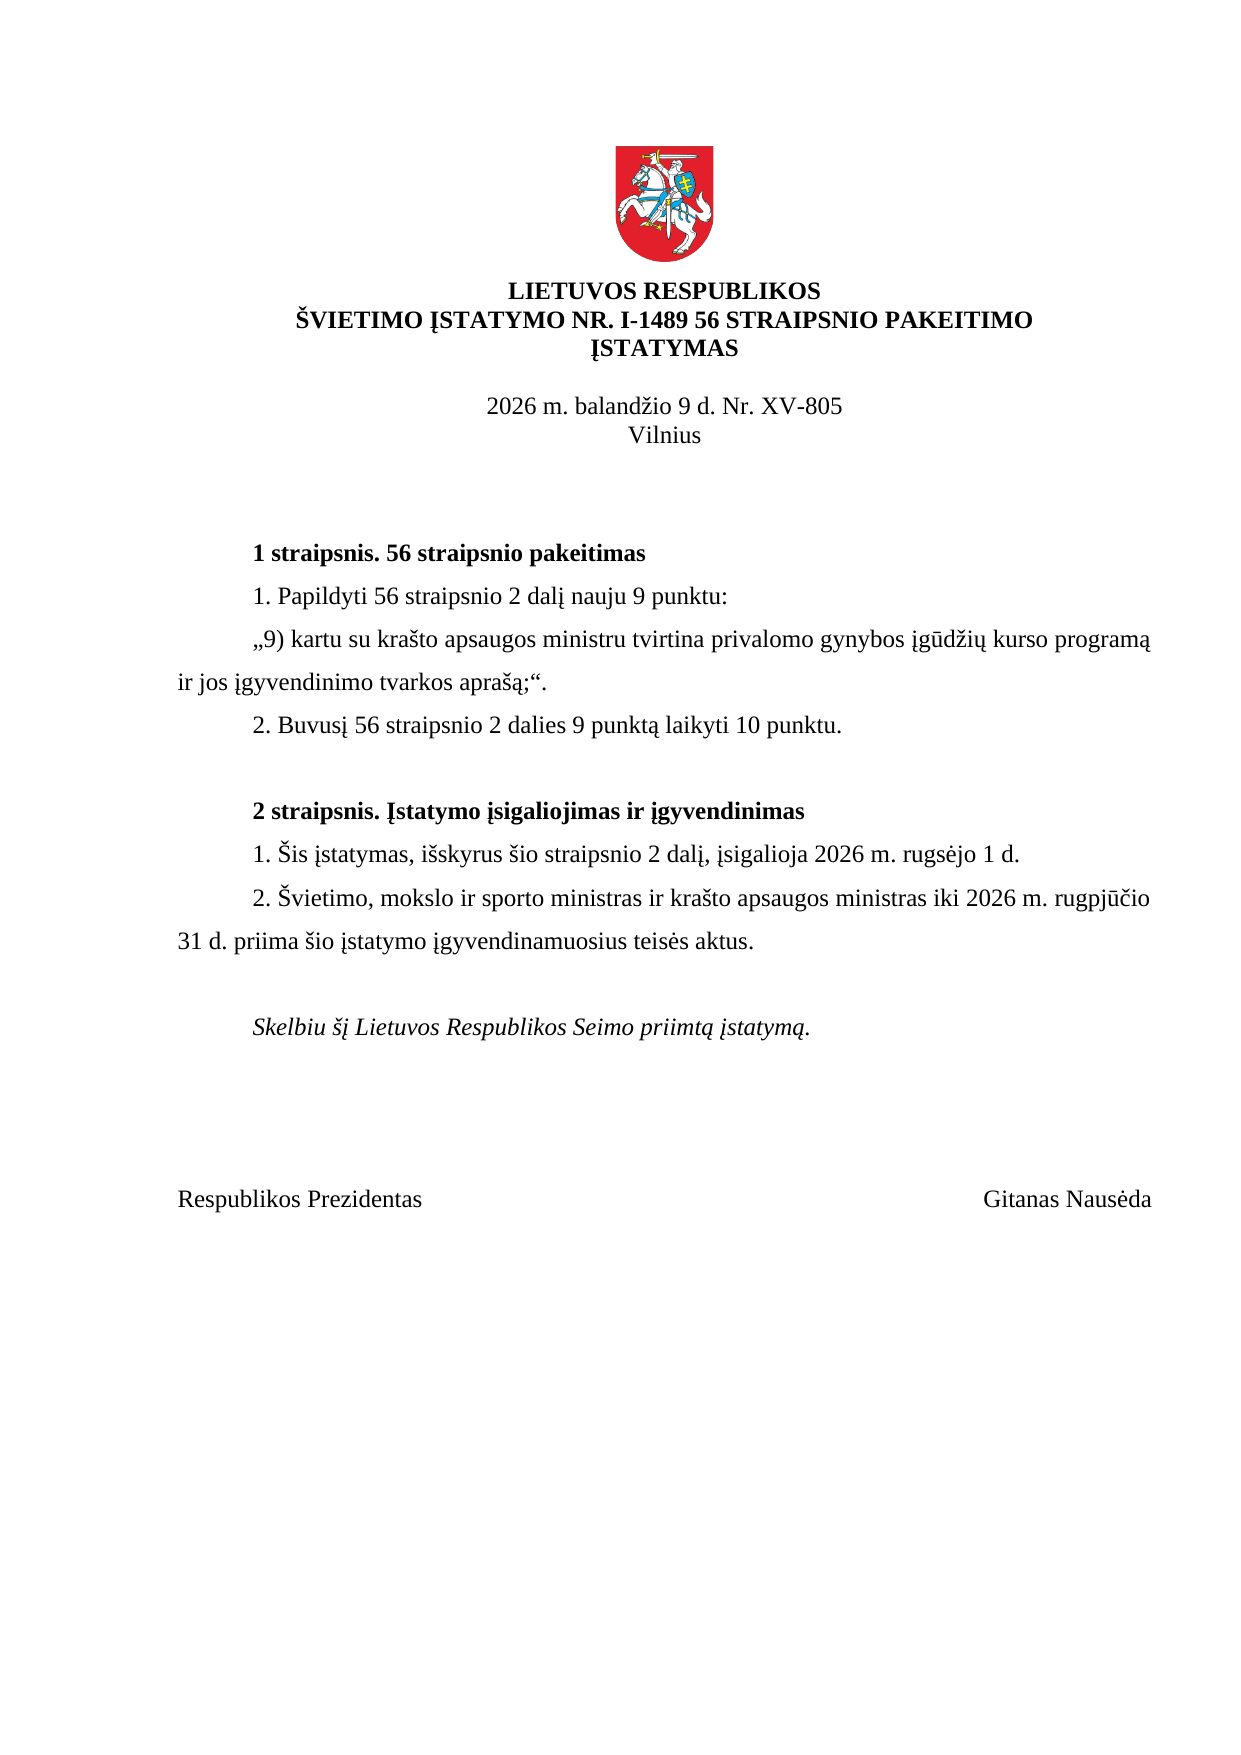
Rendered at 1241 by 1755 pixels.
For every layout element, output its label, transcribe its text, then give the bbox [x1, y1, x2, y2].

text Skelbiu šį Lietuvos Respublikos Seimo priimtą įstatymą. [177, 1012, 1152, 1041]
text 1. Šis įstatymas, išskyrus šio straipsnio 2 dalį, įsigalioja 2026 m. rugsėjo 1 d. [177, 839, 1152, 868]
text LIETUVOS RESPUBLIKOS [177, 276, 1152, 305]
text ŠVIETIMO ĮSTATYMO NR. I-1489 56 STRAIPSNIO PAKEITIMO [177, 305, 1152, 333]
text 2 straipsnis. Įstatymo įsigaliojimas ir įgyvendinimas [177, 796, 1152, 825]
text 2. Buvusį 56 straipsnio 2 dalies 9 punktą laikyti 10 punktu. [177, 710, 1152, 739]
text 1. Papildyti 56 straipsnio 2 dalį nauju 9 punktu: [177, 581, 1152, 609]
text „9) kartu su krašto apsaugos ministru tvirtina privalomo gynybos įgūdžių kurso programą ir jos įgyvendinimo tvarkos aprašą;“. [177, 624, 1152, 696]
text Vilnius [177, 420, 1152, 448]
text Respublikos Prezidentas Gitanas Nausėda [177, 1184, 1152, 1213]
text 2. Švietimo, mokslo ir sporto ministras ir krašto apsaugos ministras iki 2026 m. rugpjūčio 31 d. priima šio įstatymo įgyvendinamuosius teisės aktus. [177, 883, 1152, 954]
text 2026 m. balandžio 9 d. Nr. XV-805 [177, 391, 1152, 420]
text ĮSTATYMAS [177, 333, 1152, 362]
text 1 straipsnis. 56 straipsnio pakeitimas [177, 538, 1152, 566]
